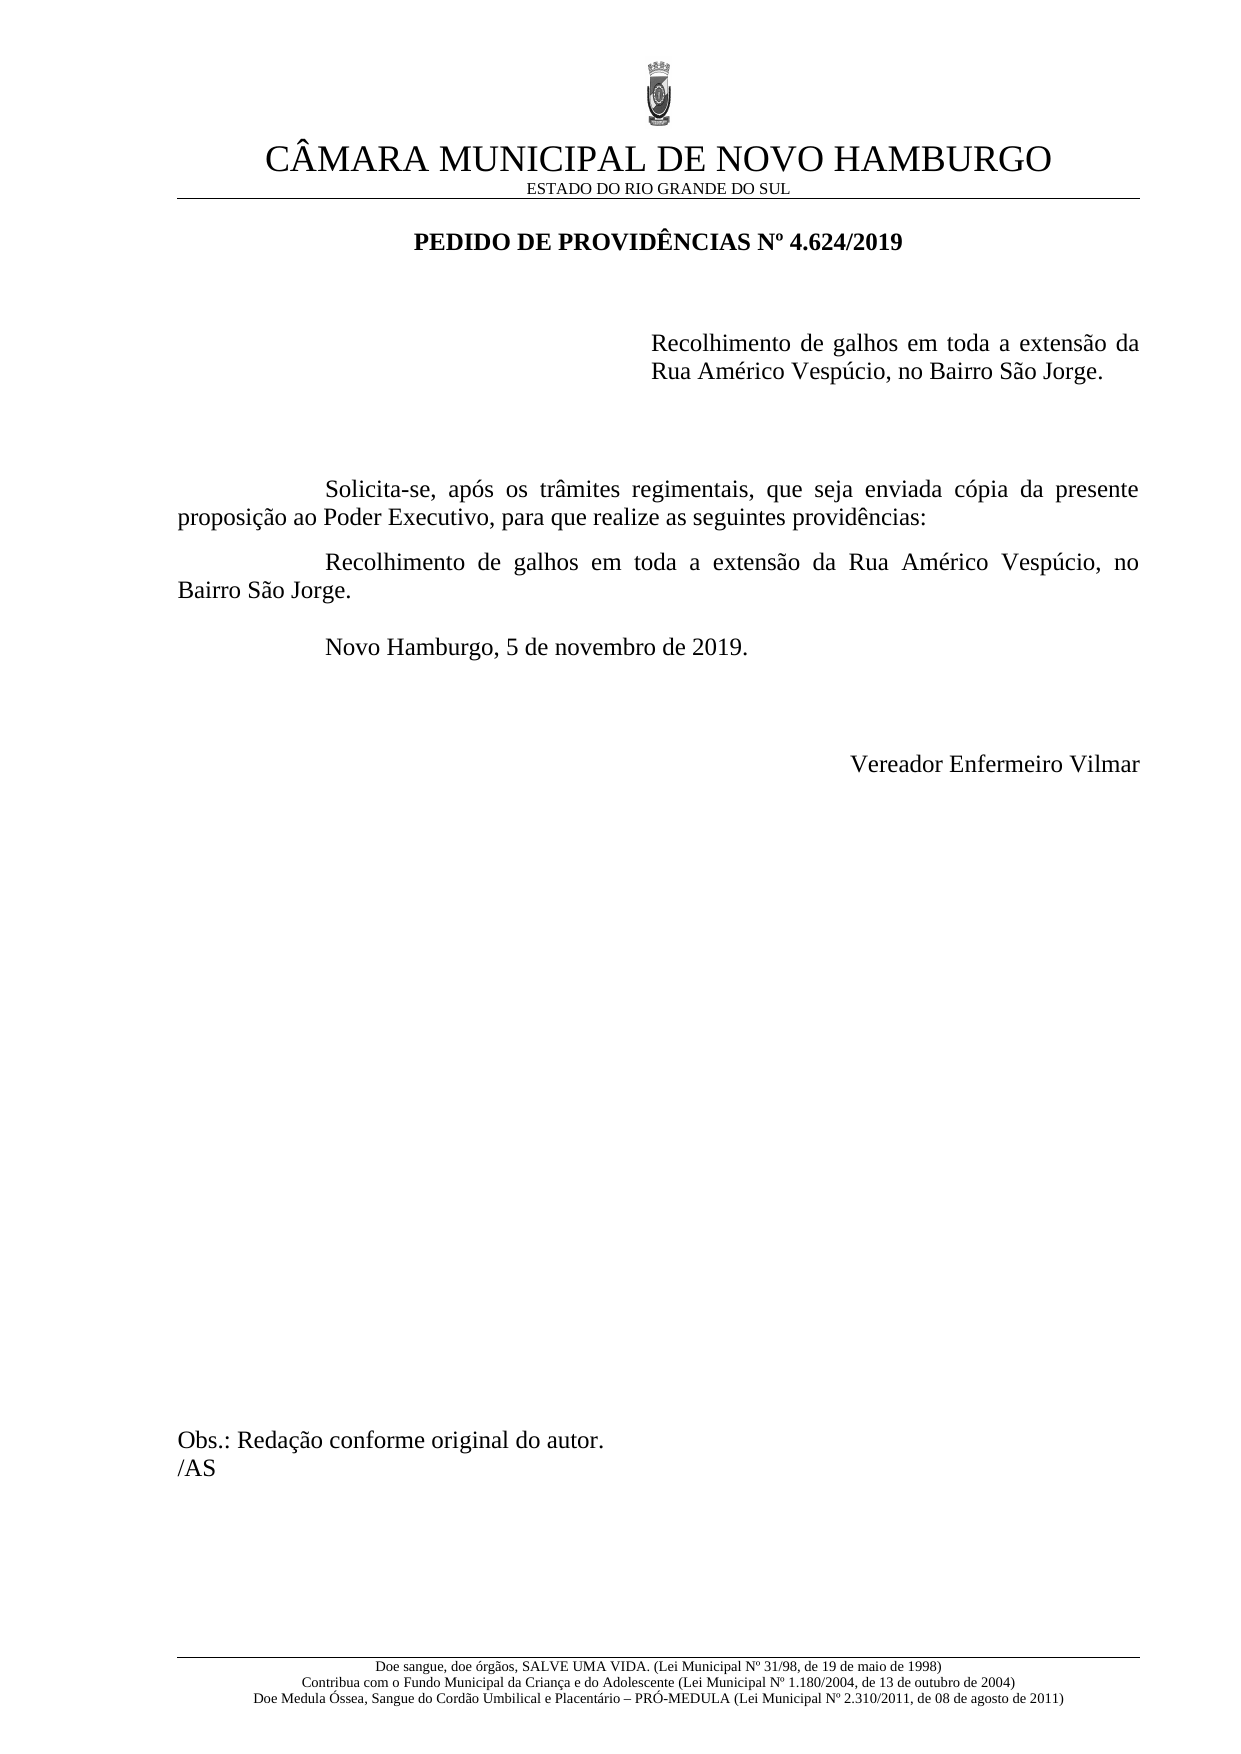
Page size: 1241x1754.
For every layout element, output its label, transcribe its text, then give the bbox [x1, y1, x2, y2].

text Obs.: Redação conforme original do autor. [177, 1426, 1140, 1454]
text Recolhimento de galhos em toda a extensão da Rua Américo Vespúcio, no Bairro São Jorge. [177, 548, 1140, 604]
text Novo Hamburgo, 5 de novembro de 2019. [177, 633, 1140, 661]
text Vereador Enfermeiro Vilmar [177, 750, 1140, 777]
text Solicita-se, após os trâmites regimentais, que seja enviada cópia da presente proposição ao Poder Executivo, para que realize as seguintes providências: [177, 475, 1140, 531]
text /AS [177, 1454, 1140, 1482]
text Recolhimento de galhos em toda a extensão da Rua Américo Vespúcio, no Bairro São Jorge. [651, 329, 1140, 384]
text PEDIDO DE PROVIDÊNCIAS Nº 4.624/2019 [177, 228, 1140, 256]
